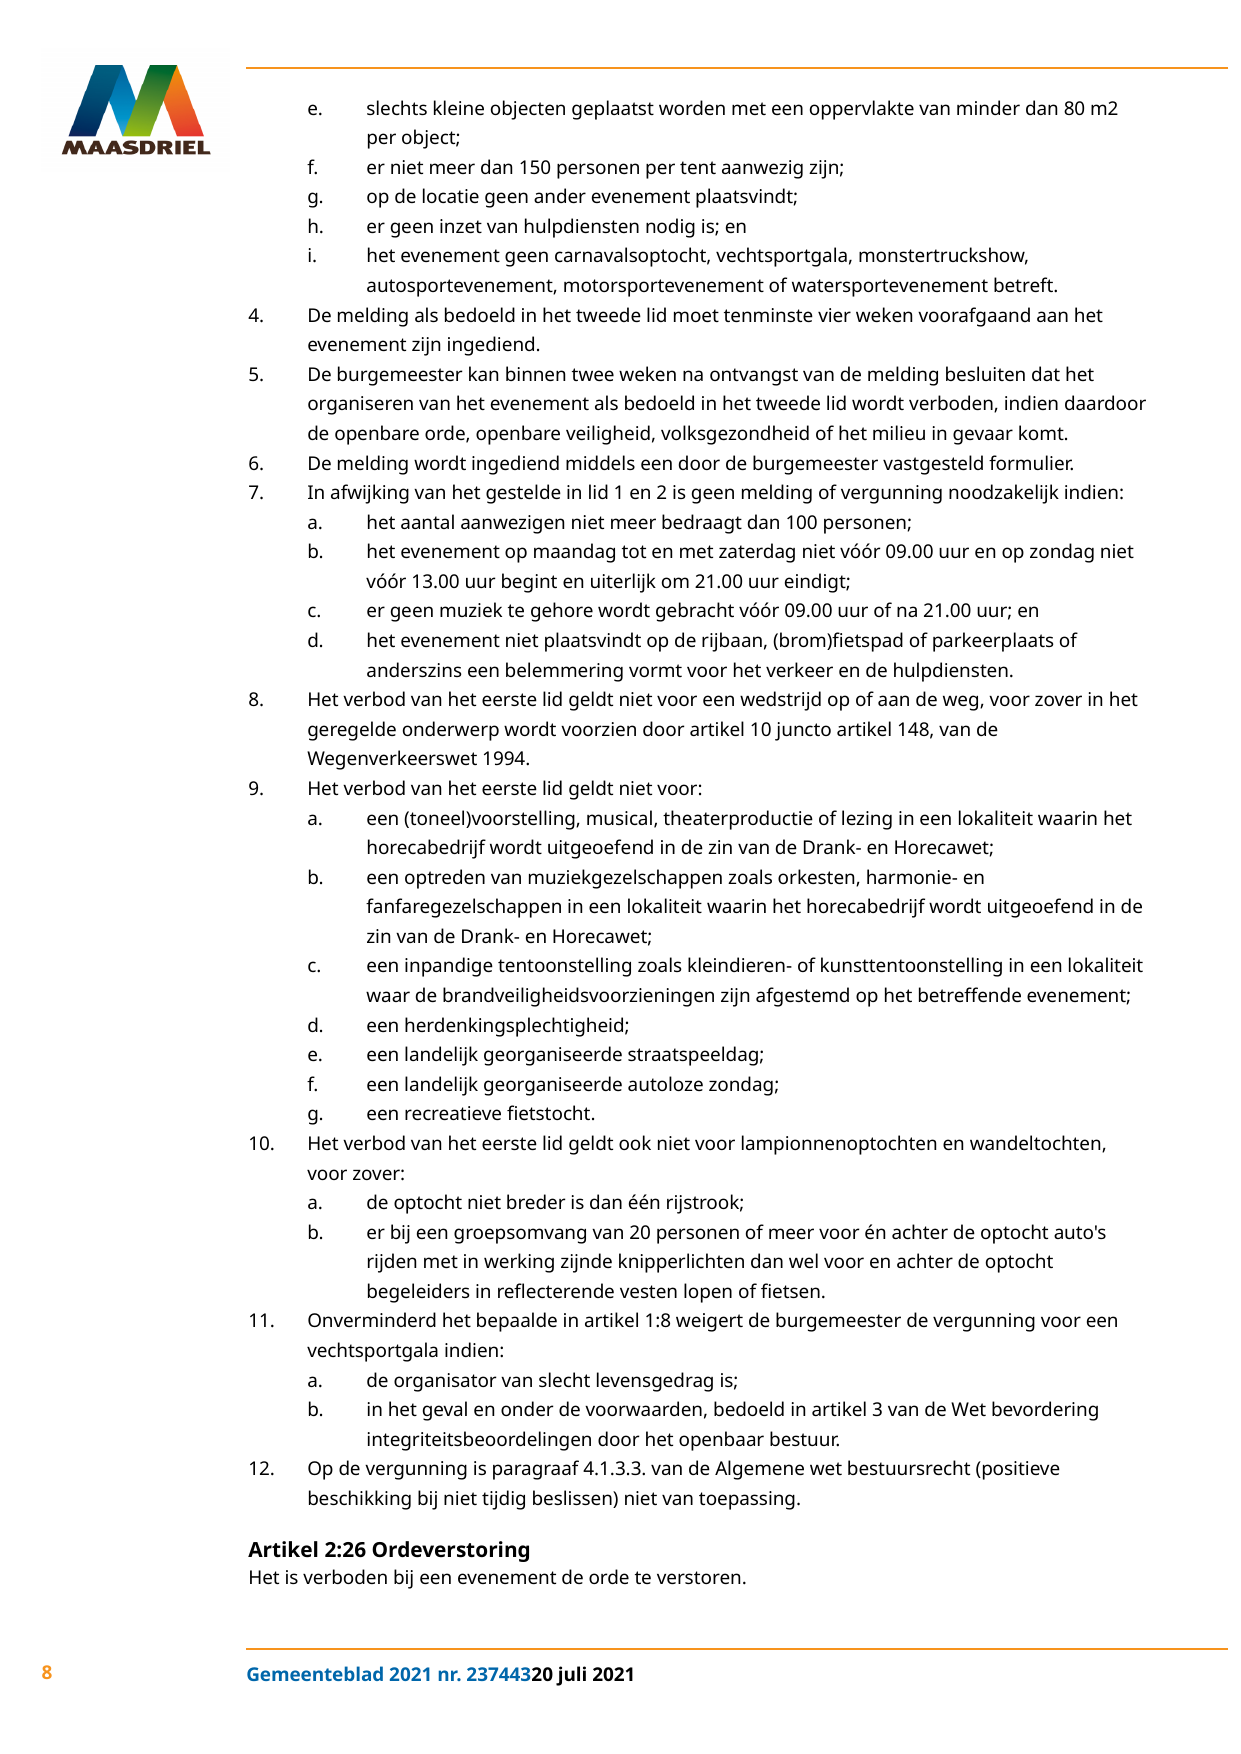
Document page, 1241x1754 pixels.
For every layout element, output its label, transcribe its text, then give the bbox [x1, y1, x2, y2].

list er niet meer dan 150 personen per tent aanwezig zijn; [307, 154, 1152, 180]
list een recreatieve fietstocht. [307, 1101, 1152, 1126]
list het aantal aanwezigen niet meer bedraagt dan 100 personen; [307, 509, 1152, 535]
list Het verbod van het eerste lid geldt niet voor een wedstrijd op of aan de weg, voor zover in het geregelde onderwerp wordt voorzien door artikel 10 juncto artikel 148, van de Wegenverkeerswet 1994. [248, 686, 1152, 771]
list het evenement niet plaatsvindt op de rijbaan, (brom)fietspad of parkeerplaats of anderszins een belemmering vormt voor het verkeer en de hulpdiensten. [307, 627, 1152, 683]
list Het verbod van het eerste lid geldt ook niet voor lampionnenoptochten en wandeltochten, voor zover: [248, 1130, 1152, 1186]
list Op de vergunning is paragraaf 4.1.3.3. van de Algemene wet bestuursrecht (positieve beschikking bij niet tijdig beslissen) niet van toepassing. [248, 1456, 1152, 1511]
list slechts kleine objecten geplaatst worden met een oppervlakte van minder dan 80 m2 per object; [307, 95, 1152, 150]
list een inpandige tentoonstelling zoals kleindieren- of kunsttentoonstelling in een lokaliteit waar de brandveiligheidsvoorzieningen zijn afgestemd op het betreffende evenement; [307, 953, 1152, 1008]
list een landelijk georganiseerde autoloze zondag; [307, 1071, 1152, 1097]
list De melding als bedoeld in het tweede lid moet tenminste vier weken voorafgaand aan het evenement zijn ingediend. [248, 302, 1152, 357]
list een (toneel)voorstelling, musical, theaterproductie of lezing in een lokaliteit waarin het horecabedrijf wordt uitgeoefend in de zin van de Drank- en Horecawet; [307, 805, 1152, 860]
picture [41, 47, 231, 172]
list het evenement geen carnavalsoptocht, vechtsportgala, monstertruckshow, autosportevenement, motorsportevenement of watersportevenement betreft. [307, 243, 1152, 298]
text Het is verboden bij een evenement de orde te verstoren. [248, 1564, 1152, 1590]
list er bij een groepsomvang van 20 personen of meer voor én achter de optocht auto's rijden met in werking zijnde knipperlichten dan wel voor en achter de optocht begeleiders in reflecterende vesten lopen of fietsen. [307, 1219, 1152, 1304]
list Onverminderd het bepaalde in artikel 1:8 weigert de burgemeester de vergunning voor een vechtsportgala indien: [248, 1308, 1152, 1363]
list een herdenkingsplechtigheid; [307, 1012, 1152, 1038]
text Artikel 2:26 Ordeverstoring [248, 1536, 1152, 1564]
list het evenement op maandag tot en met zaterdag niet vóór 09.00 uur en op zondag niet vóór 13.00 uur begint en uiterlijk om 21.00 uur eindigt; [307, 538, 1152, 594]
list De burgemeester kan binnen twee weken na ontvangst van de melding besluiten dat het organiseren van het evenement als bedoeld in het tweede lid wordt verboden, indien daardoor de openbare orde, openbare veiligheid, volksgezondheid of het milieu in gevaar komt. [248, 361, 1152, 446]
list De melding wordt ingediend middels een door de burgemeester vastgesteld formulier. [248, 450, 1152, 476]
list de organisator van slecht levensgedrag is; [307, 1367, 1152, 1393]
list de optocht niet breder is dan één rijstrook; [307, 1189, 1152, 1215]
list in het geval en onder de voorwaarden, bedoeld in artikel 3 van de Wet bevordering integriteitsbeoordelingen door het openbaar bestuur. [307, 1396, 1152, 1452]
list In afwijking van het gestelde in lid 1 en 2 is geen melding of vergunning noodzakelijk indien: [248, 479, 1152, 505]
list er geen inzet van hulpdiensten nodig is; en [307, 213, 1152, 239]
list een optreden van muziekgezelschappen zoals orkesten, harmonie- en fanfaregezelschappen in een lokaliteit waarin het horecabedrijf wordt uitgeoefend in de zin van de Drank- en Horecawet; [307, 864, 1152, 949]
list er geen muziek te gehore wordt gebracht vóór 09.00 uur of na 21.00 uur; en [307, 598, 1152, 623]
list op de locatie geen ander evenement plaatsvindt; [307, 183, 1152, 209]
list Het verbod van het eerste lid geldt niet voor: [248, 775, 1152, 801]
list een landelijk georganiseerde straatspeeldag; [307, 1041, 1152, 1067]
